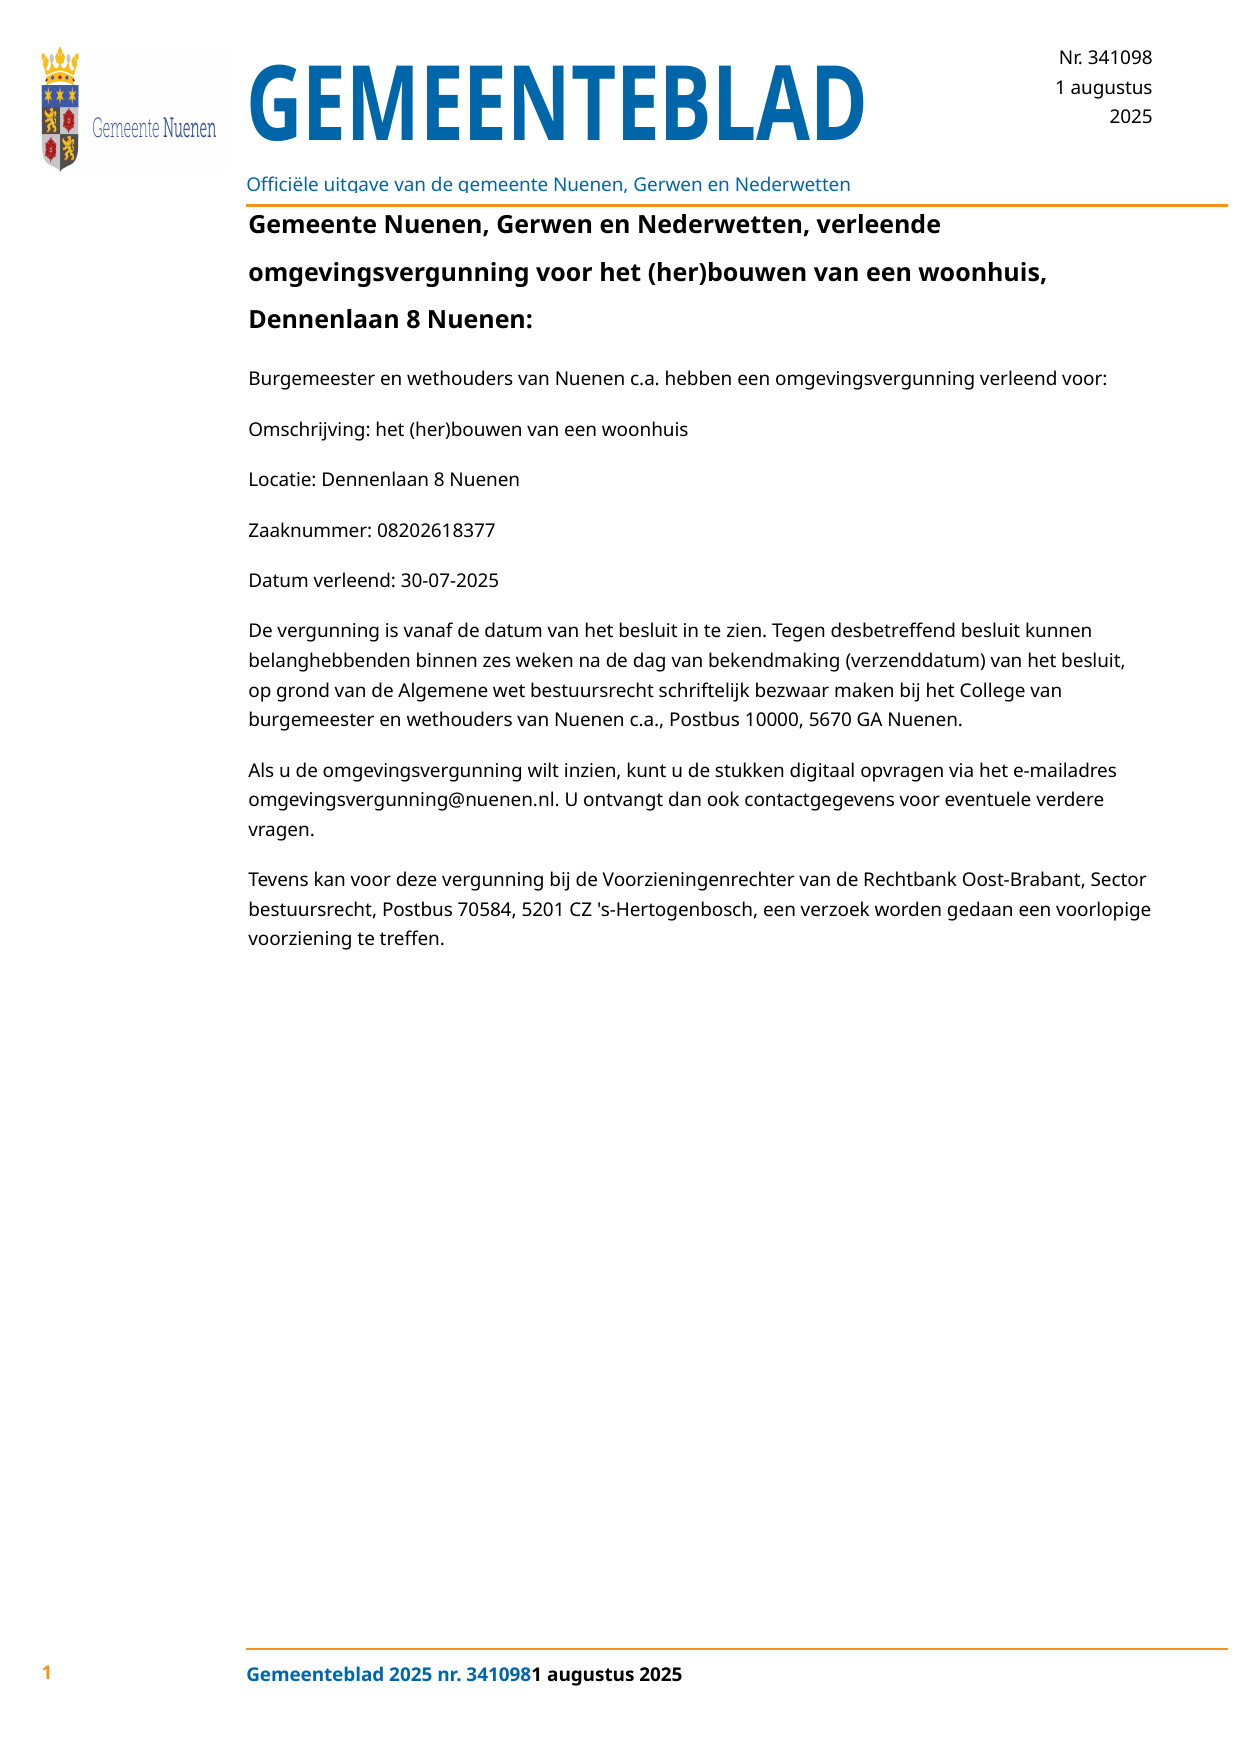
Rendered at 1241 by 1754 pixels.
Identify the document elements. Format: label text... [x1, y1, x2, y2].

text Zaaknummer: 08202618377 [248, 517, 1152, 542]
text Locatie: Dennenlaan 8 Nuenen [248, 466, 1152, 492]
text Omschrijving: het (her)bouwen van een woonhuis [248, 416, 1152, 442]
text Als u de omgevingsvergunning wilt inzien, kunt u de stukken digitaal opvragen via het e-mailadres omgevingsvergunning@nuenen.nl. U ontvangt dan ook contactgegevens voor eventuele verdere vragen. [248, 757, 1152, 842]
text Gemeente Nuenen, Gerwen en Nederwetten, verleende omgevingsvergunning voor het (her)bouwen van een woonhuis, Dennenlaan 8 Nuenen: [248, 207, 1152, 336]
text Datum verleend: 30-07-2025 [248, 567, 1152, 593]
picture [41, 47, 231, 172]
text De vergunning is vanaf de datum van het besluit in te zien. Tegen desbetreffend besluit kunnen belanghebbenden binnen zes weken na de dag van bekendmaking (verzenddatum) van het besluit, op grond van de Algemene wet bestuursrecht schriftelijk bezwaar maken bij het College van burgemeester en wethouders van Nuenen c.a., Postbus 10000, 5670 GA Nuenen. [248, 618, 1152, 732]
text Tevens kan voor deze vergunning bij de Voorzieningenrechter van de Rechtbank Oost-Brabant, Sector bestuursrecht, Postbus 70584, 5201 CZ 's-Hertogenbosch, een verzoek worden gedaan een voorlopige voorziening te treffen. [248, 866, 1152, 951]
text Burgemeester en wethouders van Nuenen c.a. hebben een omgevingsvergunning verleend voor: [248, 366, 1152, 391]
